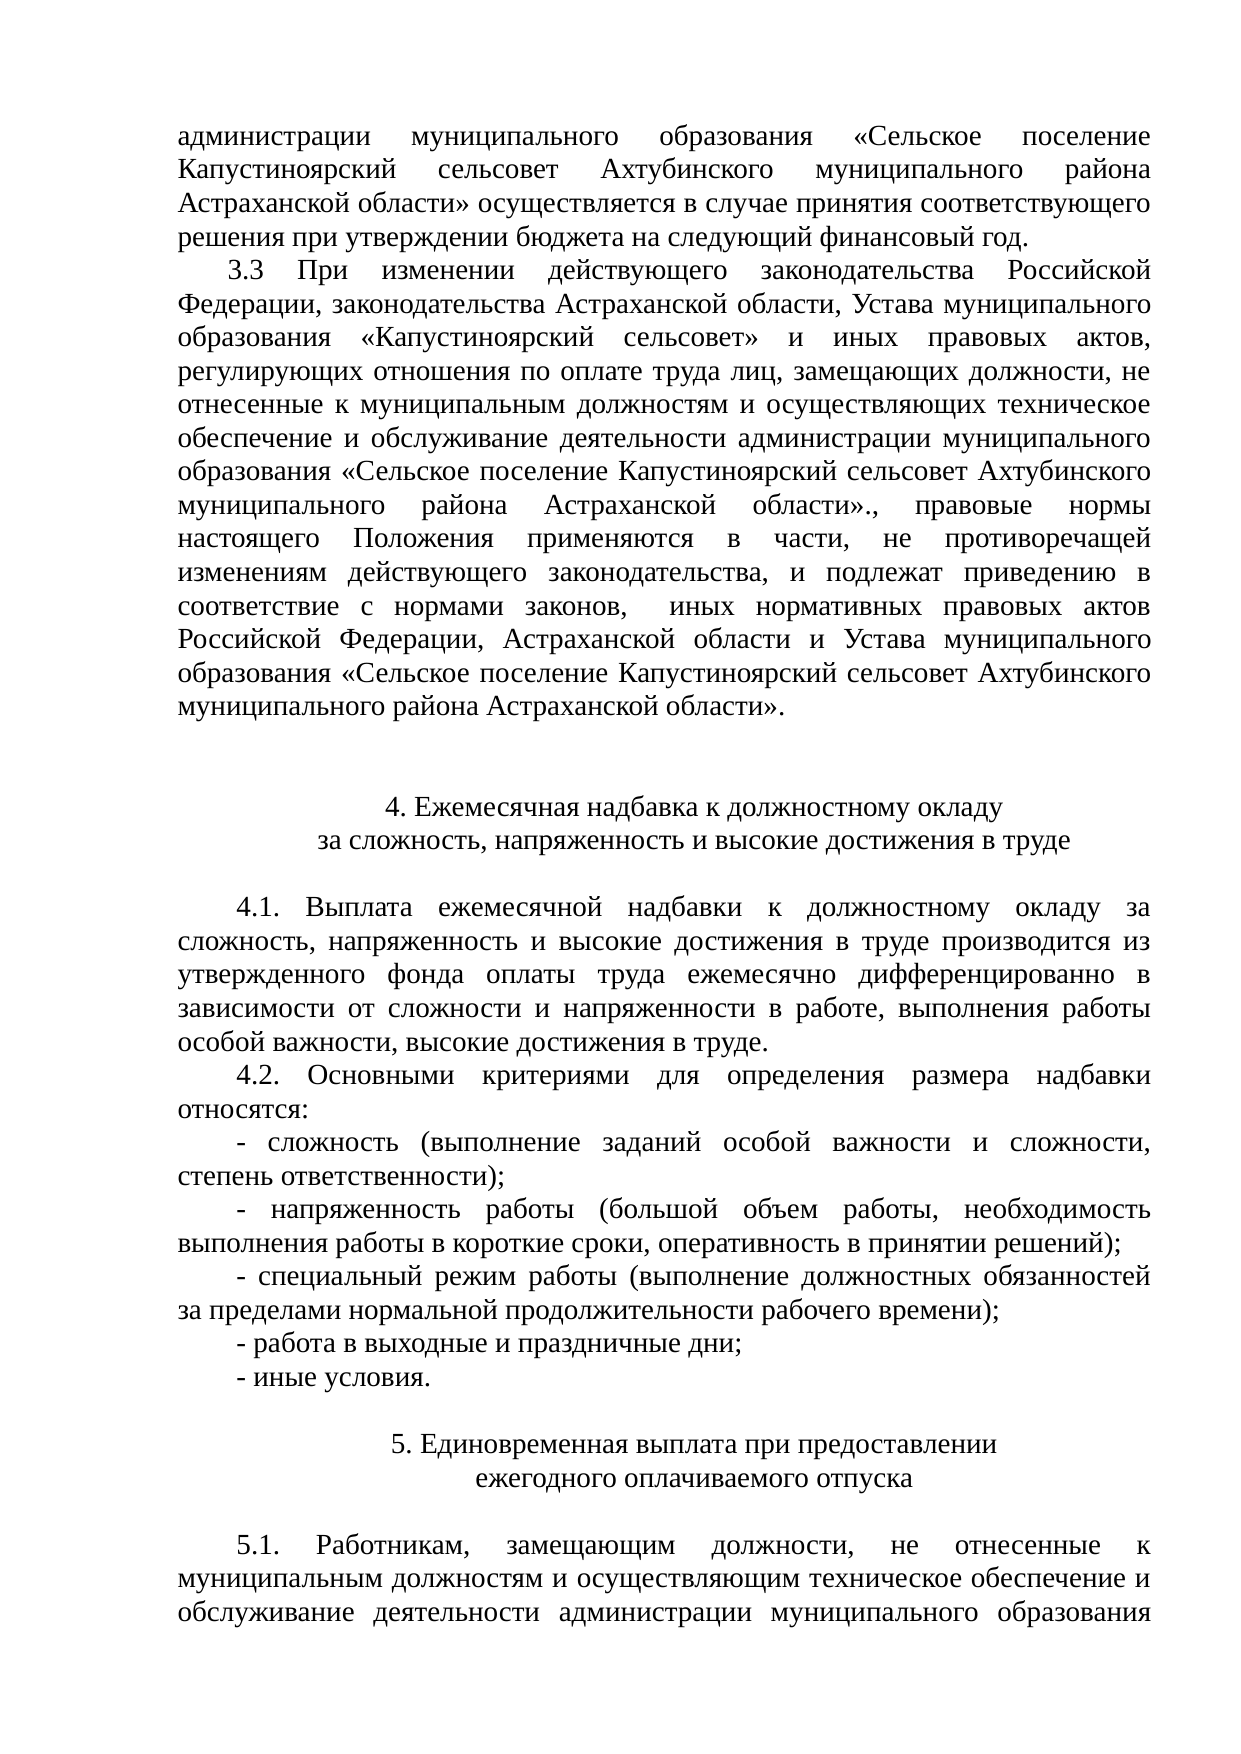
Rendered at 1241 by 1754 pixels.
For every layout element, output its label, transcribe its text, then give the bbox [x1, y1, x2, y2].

text - напряженность работы (большой объем работы, необходимость выполнения работы в короткие сроки, оперативность в принятии решений); [177, 1191, 1152, 1258]
text администрации муниципального образования «Сельское поселение Капустиноярский сельсовет Ахтубинского муниципального района Астраханской области» осуществляется в случае принятия соответствующего решения при утверждении бюджета на следующий финансовый год. [177, 118, 1152, 252]
text 5.1. Работникам, замещающим должности, не отнесенные к муниципальным должностям и осуществляющим техническое обеспечение и обслуживание деятельности администрации муниципального образования [177, 1527, 1152, 1627]
text - иные условия. [177, 1359, 1152, 1393]
text 3.3 При изменении действующего законодательства Российской Федерации, законодательства Астраханской области, Устава муниципального образования «Капустиноярский сельсовет» и иных правовых актов, регулирующих отношения по оплате труда лиц, замещающих должности, не отнесенные к муниципальным должностям и осуществляющих техническое обеспечение и обслуживание деятельности администрации муниципального образования «Сельское поселение Капустиноярский сельсовет Ахтубинского муниципального района Астраханской области»., правовые нормы настоящего Положения применяются в части, не противоречащей изменениям действующего законодательства, и подлежат приведению в соответствие с нормами законов, иных нормативных правовых актов Российской Федерации, Астраханской области и Устава муниципального образования «Сельское поселение Капустиноярский сельсовет Ахтубинского муниципального района Астраханской области». [177, 252, 1152, 722]
text 4.2. Основными критериями для определения размера надбавки относятся: [177, 1057, 1152, 1124]
text - сложность (выполнение заданий особой важности и сложности, степень ответственности); [177, 1124, 1152, 1191]
text ежегодного оплачиваемого отпуска [177, 1460, 1152, 1493]
text 4.1. Выплата ежемесячной надбавки к должностному окладу за сложность, напряженность и высокие достижения в труде производится из утвержденного фонда оплаты труда ежемесячно дифференцированно в зависимости от сложности и напряженности в работе, выполнения работы особой важности, высокие достижения в труде. [177, 889, 1152, 1057]
text 5. Единовременная выплата при предоставлении [177, 1426, 1152, 1460]
text - работа в выходные и праздничные дни; [177, 1326, 1152, 1359]
text - специальный режим работы (выполнение должностных обязанностей за пределами нормальной продолжительности рабочего времени); [177, 1258, 1152, 1326]
text за сложность, напряженность и высокие достижения в труде [177, 822, 1152, 856]
text 4. Ежемесячная надбавка к должностному окладу [177, 789, 1152, 822]
